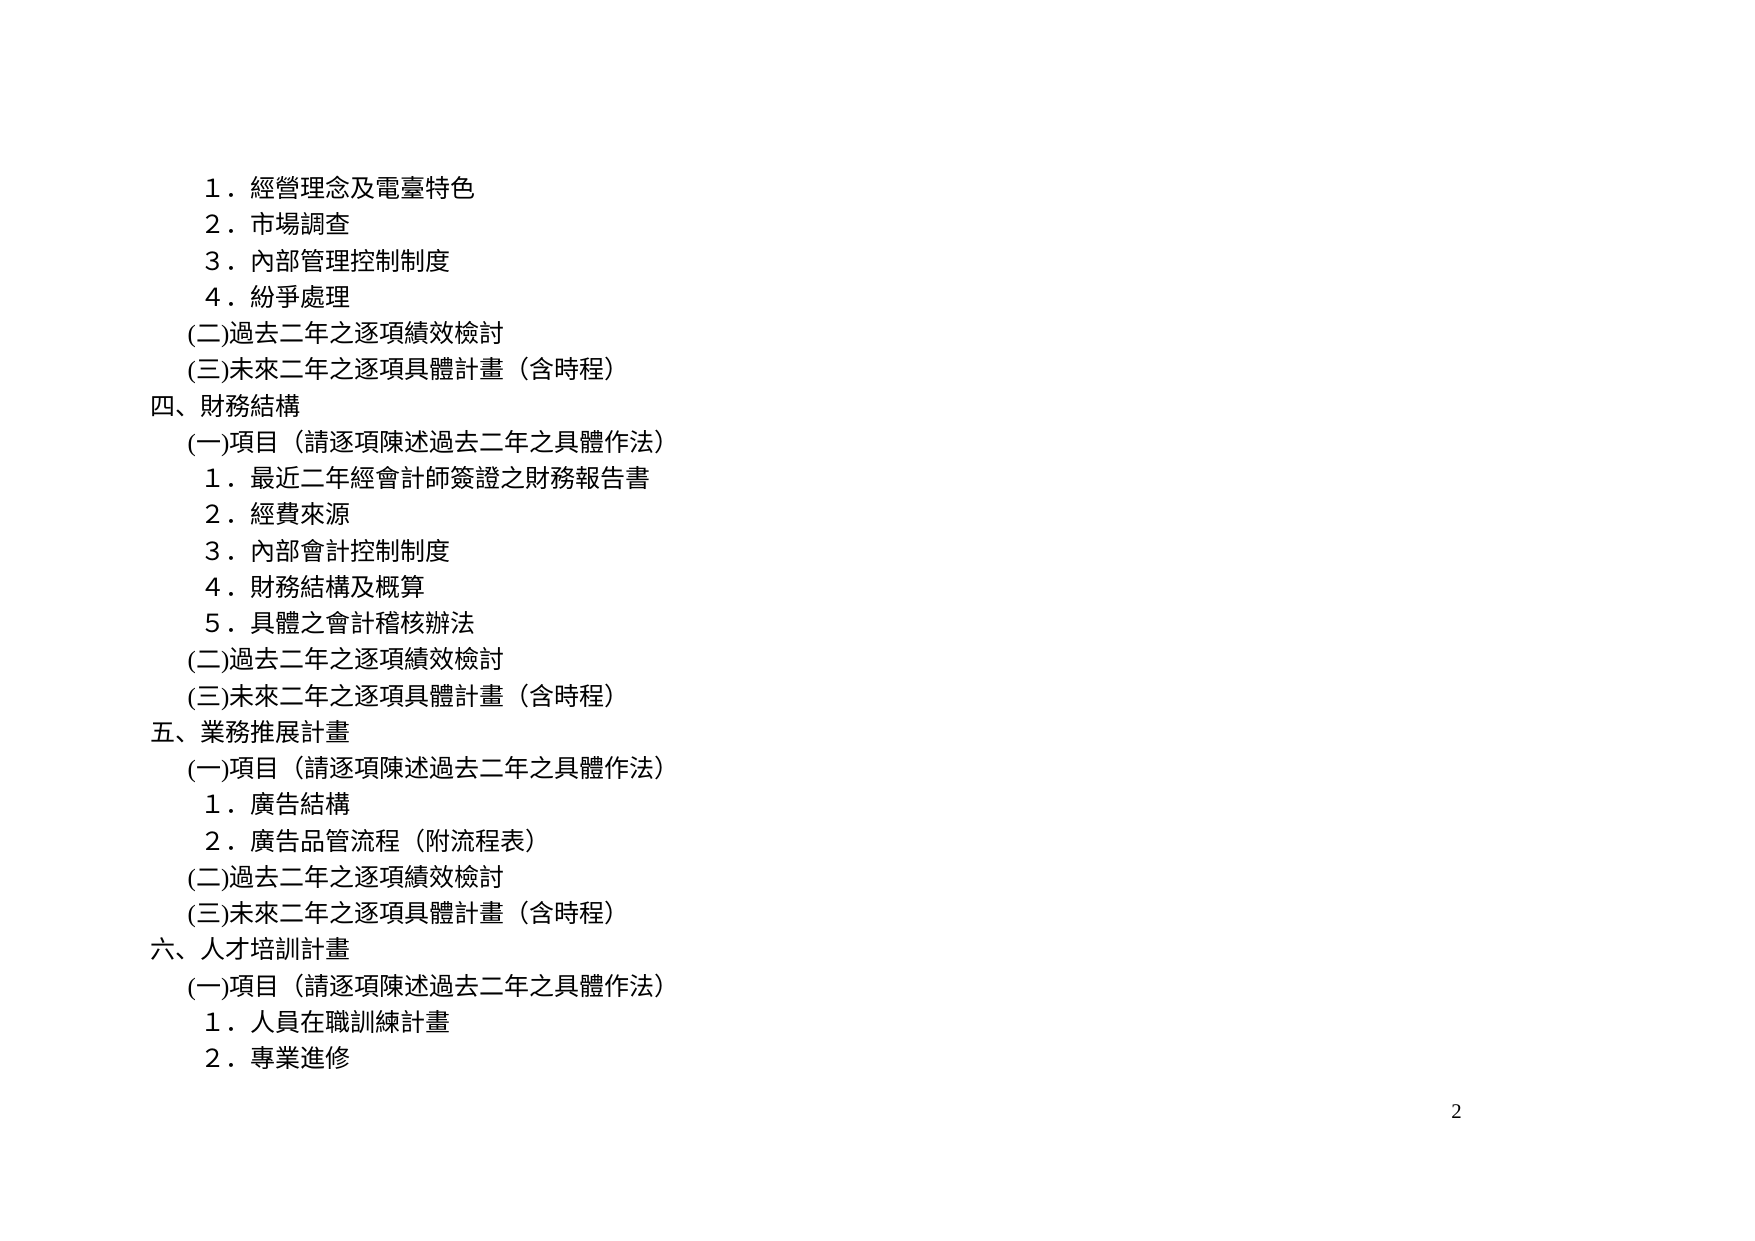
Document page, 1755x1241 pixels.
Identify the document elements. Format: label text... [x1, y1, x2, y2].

text ４．紛爭處理 [200, 277, 1604, 313]
text (一)項目（請逐項陳述過去二年之具體作法） [187, 422, 1604, 458]
text ２．專業進修 [200, 1038, 1604, 1075]
text (二)過去二年之逐項績效檢討 [187, 313, 1604, 350]
text １．最近二年經會計師簽證之財務報告書 [200, 458, 1604, 495]
text (三)未來二年之逐項具體計畫（含時程） [187, 350, 1604, 386]
text ２．市場調查 [200, 205, 1604, 241]
text (三)未來二年之逐項具體計畫（含時程） [187, 676, 1604, 712]
text (三)未來二年之逐項具體計畫（含時程） [187, 893, 1604, 930]
text ３．內部會計控制制度 [200, 531, 1604, 567]
text (一)項目（請逐項陳述過去二年之具體作法） [187, 966, 1604, 1002]
text 五、業務推展計畫 [150, 712, 1604, 748]
text 四、財務結構 [150, 386, 1604, 422]
text (一)項目（請逐項陳述過去二年之具體作法） [187, 748, 1604, 785]
text ５．具體之會計稽核辦法 [200, 603, 1604, 640]
text 六、人才培訓計畫 [150, 930, 1604, 966]
text ３．內部管理控制制度 [200, 241, 1604, 277]
text １．經營理念及電臺特色 [200, 168, 1604, 205]
text １．廣告結構 [200, 785, 1604, 821]
text (二)過去二年之逐項績效檢討 [187, 857, 1604, 893]
text ４．財務結構及概算 [200, 567, 1604, 603]
text １．人員在職訓練計畫 [200, 1002, 1604, 1038]
text (二)過去二年之逐項績效檢討 [187, 640, 1604, 676]
text ２．經費來源 [200, 495, 1604, 531]
text ２．廣告品管流程（附流程表） [200, 821, 1604, 857]
